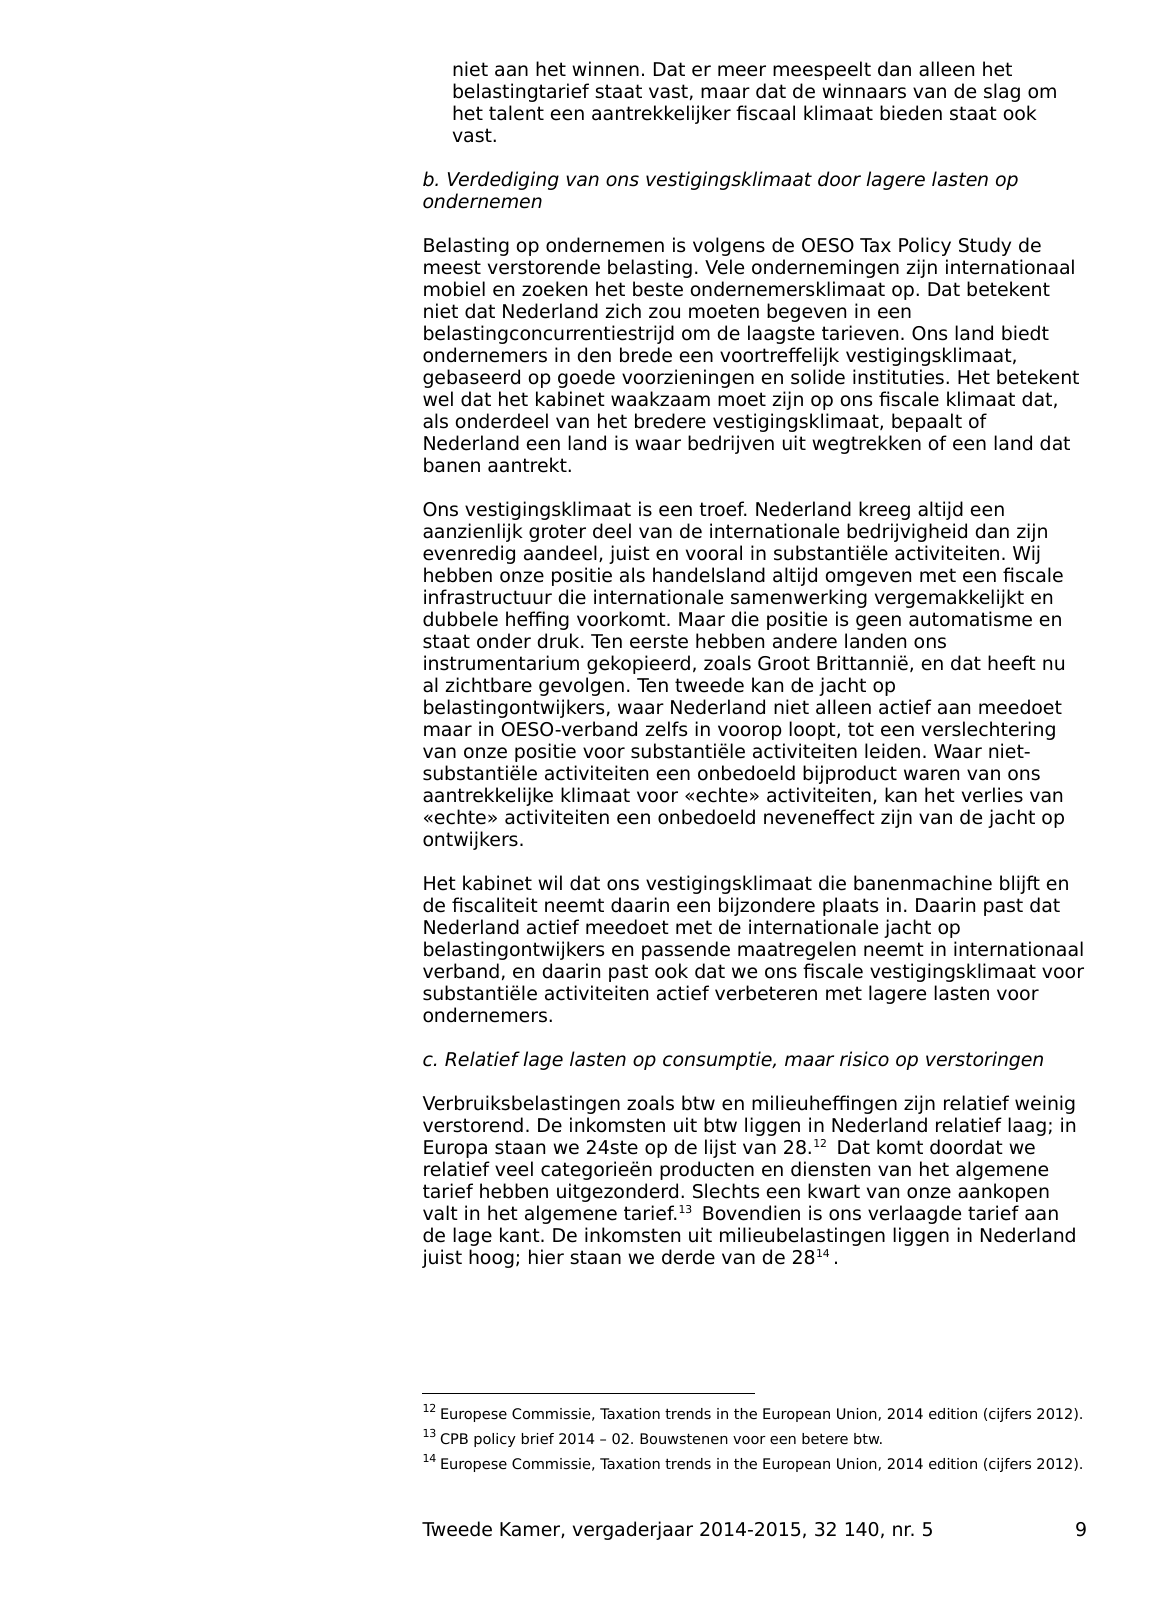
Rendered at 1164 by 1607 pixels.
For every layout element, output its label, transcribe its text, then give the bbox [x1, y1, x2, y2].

text CPB policy brief 2014 – 02. Bouwstenen voor een betere btw. [422, 1427, 1087, 1449]
text Belasting op ondernemen is volgens de OESO Tax Policy Study de meest verstorende belasting. Vele ondernemingen zijn internationaal mobiel en zoeken het beste ondernemersklimaat op. Dat betekent niet dat Nederland zich zou moeten begeven in een belastingconcurrentiestrijd om de laagste tarieven. Ons land biedt ondernemers in den brede een voortreffelijk vestigingsklimaat, gebaseerd op goede voorzieningen en solide instituties. Het betekent wel dat het kabinet waakzaam moet zijn op ons fiscale klimaat dat, als onderdeel van het bredere vestigingsklimaat, bepaalt of Nederland een land is waar bedrijven uit wegtrekken of een land dat banen aantrekt. [422, 235, 1087, 477]
text Europese Commissie, Taxation trends in the European Union, 2014 edition (cijfers 2012). [422, 1402, 1087, 1424]
text Het kabinet wil dat ons vestigingsklimaat die banenmachine blijft en de fiscaliteit neemt daarin een bijzondere plaats in. Daarin past dat Nederland actief meedoet met de internationale jacht op belastingontwijkers en passende maatregelen neemt in internationaal verband, en daarin past ook dat we ons fiscale vestigingsklimaat voor substantiële activiteiten actief verbeteren met lagere lasten voor ondernemers. [422, 873, 1087, 1027]
subtitle b. Verdediging van ons vestigingsklimaat door lagere lasten op ondernemen [422, 169, 1087, 213]
text niet aan het winnen. Dat er meer meespeelt dan alleen het belastingtarief staat vast, maar dat de winnaars van de slag om het talent een aantrekkelijker fiscaal klimaat bieden staat ook vast. [422, 59, 1087, 147]
text Europese Commissie, Taxation trends in the European Union, 2014 edition (cijfers 2012). [422, 1452, 1087, 1474]
text Verbruiksbelastingen zoals btw en milieuheffingen zijn relatief weinig verstorend. De inkomsten uit btw liggen in Nederland relatief laag; in Europa staan we 24ste op de lijst van 28. Dat komt doordat we relatief veel categorieën producten en diensten van het algemene tarief hebben uitgezonderd. Slechts een kwart van onze aankopen valt in het algemene tarief. Bovendien is ons verlaagde tarief aan de lage kant. De inkomsten uit milieubelastingen liggen in Nederland juist hoog; hier staan we derde van de 28. [422, 1093, 1087, 1269]
text Ons vestigingsklimaat is een troef. Nederland kreeg altijd een aanzienlijk groter deel van de internationale bedrijvigheid dan zijn evenredig aandeel, juist en vooral in substantiële activiteiten. Wij hebben onze positie als handelsland altijd omgeven met een fiscale infrastructuur die internationale samenwerking vergemakkelijkt en dubbele heffing voorkomt. Maar die positie is geen automatisme en staat onder druk. Ten eerste hebben andere landen ons instrumentarium gekopieerd, zoals Groot Brittannië, en dat heeft nu al zichtbare gevolgen. Ten tweede kan de jacht op belastingontwijkers, waar Nederland niet alleen actief aan meedoet maar in OESO-verband zelfs in voorop loopt, tot een verslechtering van onze positie voor substantiële activiteiten leiden. Waar niet-substantiële activiteiten een onbedoeld bijproduct waren van ons aantrekkelijke klimaat voor «echte» activiteiten, kan het verlies van «echte» activiteiten een onbedoeld neveneffect zijn van de jacht op ontwijkers. [422, 499, 1087, 851]
subtitle c. Relatief lage lasten op consumptie, maar risico op verstoringen [422, 1049, 1087, 1071]
